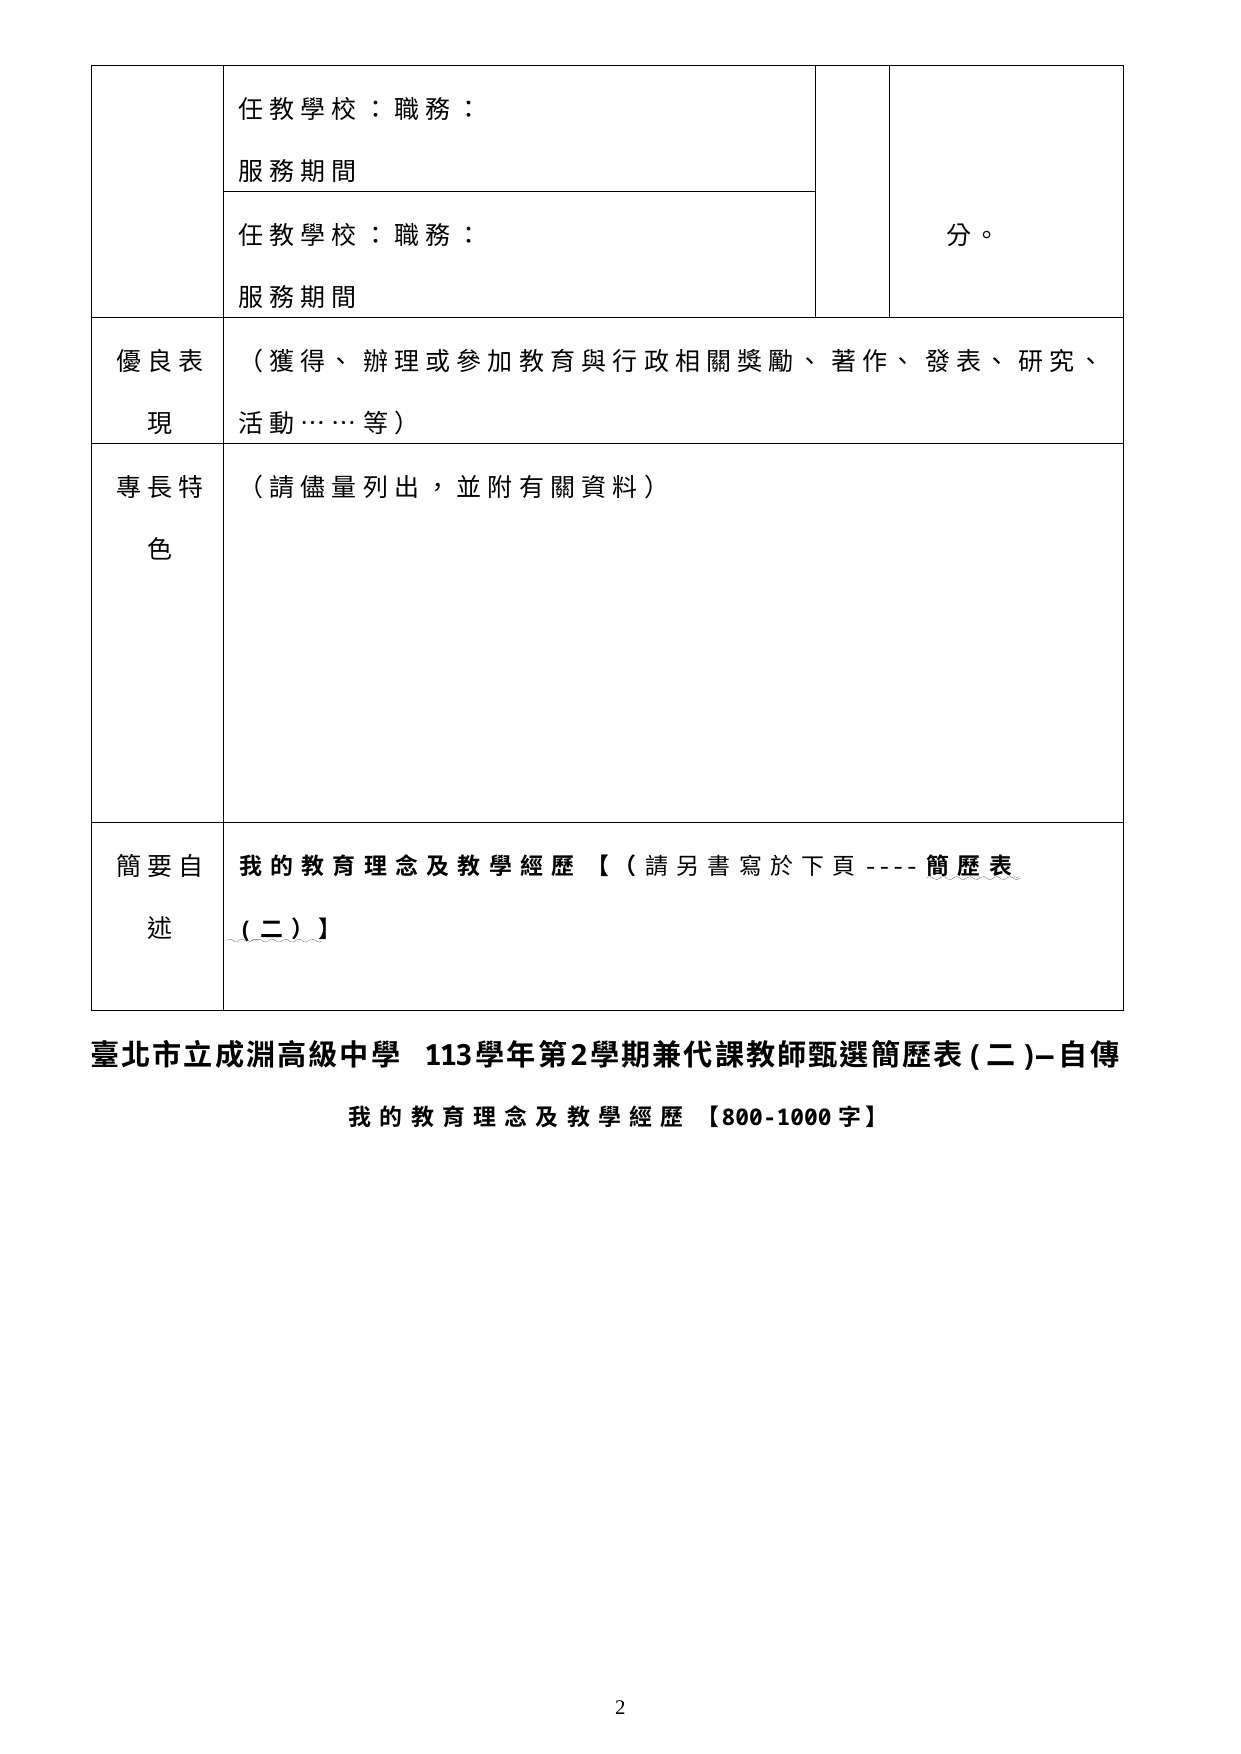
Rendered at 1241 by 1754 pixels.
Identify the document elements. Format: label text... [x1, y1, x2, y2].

text 我的教育理念及教學經歷【800-1000字】 [89, 1074, 1151, 1136]
table_cell 專長特色 [92, 444, 223, 822]
table_cell 分。 [890, 66, 1123, 317]
table_cell [816, 66, 889, 317]
text 臺北市立成淵高級中學 113學年第2學期兼代課教師甄選簡歷表(二)—自傳 [89, 1011, 1151, 1074]
table_cell 任教學校：職務： 服務期間 [224, 66, 815, 191]
table_cell （請儘量列出，並附有關資料） [224, 444, 1123, 822]
table_cell 優良表現 [92, 318, 223, 443]
table_cell 任教學校：職務： 服務期間 [224, 192, 815, 317]
table_cell [92, 66, 223, 317]
table_cell 簡要自述 [92, 823, 223, 1010]
table_cell （獲得、辦理或參加教育與行政相關獎勵、著作、發表、研究、活動……等） [224, 318, 1123, 443]
table_cell 我的教育理念及教學經歷【（請另書寫於下頁----簡歷表(二）】 [224, 823, 1123, 1010]
